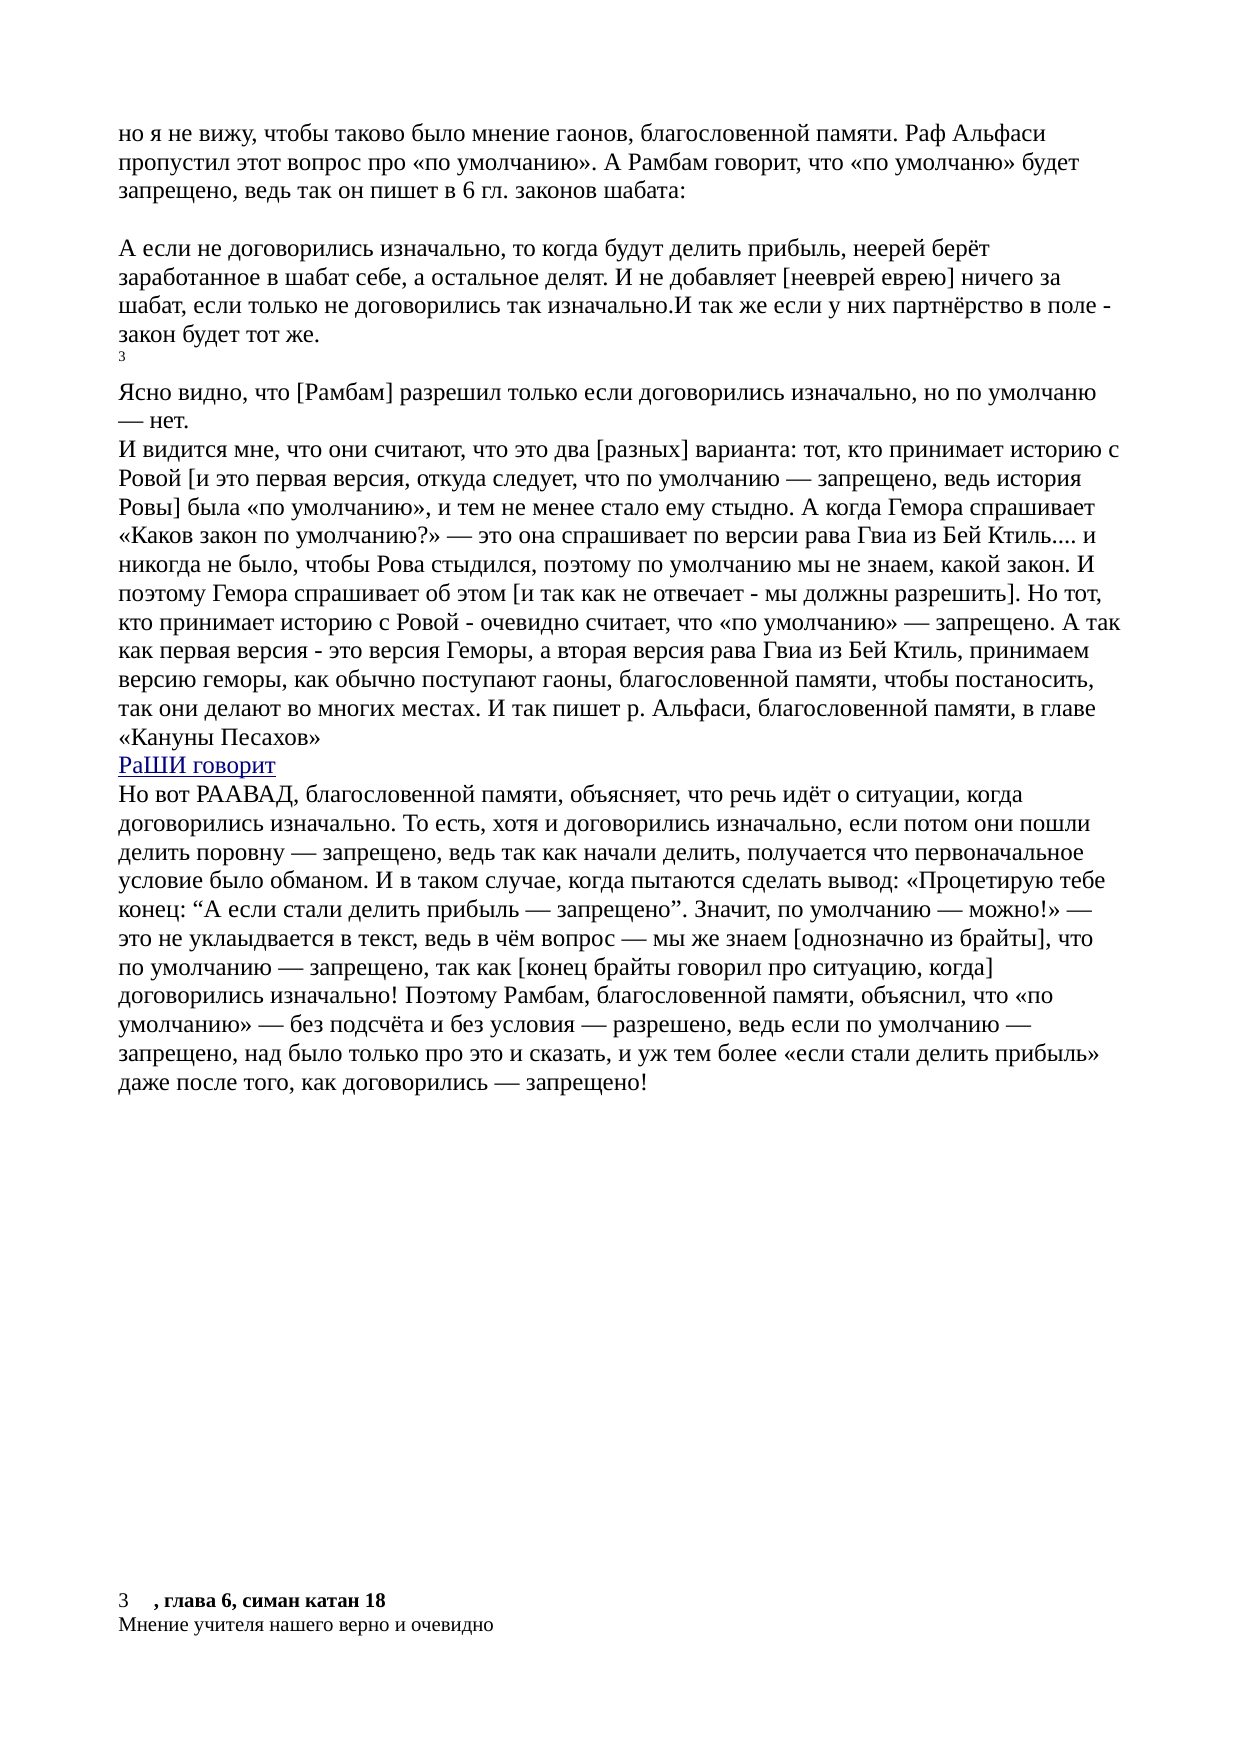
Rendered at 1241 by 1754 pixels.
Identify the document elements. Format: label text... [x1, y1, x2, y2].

text И видится мне, что они считают, что это два [разных] варианта: тот, кто принимает историю с Ровой [и это первая версия, откуда следует, что по умолчанию — запрещено, ведь история Ровы] была «по умолчанию», и тем не менее стало ему стыдно. А когда Гемора спрашивает «Каков закон по умолчанию?» — это она спрашивает по версии рава Гвиа из Бей Ктиль.... и никогда не было, чтобы Рова стыдился, поэтому по умолчанию мы не знаем, какой закон. И поэтому Гемора спрашивает об этом [и так как не отвечает - мы должны разрешить]. Но тот, кто принимает историю с Ровой - очевидно считает, что «по умолчанию» — запрещено. А так как первая версия - это версия Геморы, а вторая версия рава Гвиа из Бей Ктиль, принимаем версию геморы, как обычно поступают гаоны, благословенной памяти, чтобы постаносить, так они делают во многих местах. И так пишет р. Альфаси, благословенной памяти, в главе «Кануны Песахов» [118, 204, 1122, 521]
text РаШИ говорит [118, 521, 1122, 549]
text Мнение учителя нашего верно и очевидно [118, 1607, 1122, 1636]
text Но вот РААВАД, благословенной памяти, объясняет, что речь идёт о ситуации, когда договорились изначально. То есть, хотя и договорились изначально, если потом они пошли делить поровну — запрещено, ведь так как начали делить, получается что первоначальное условие было обманом. И в таком случае, когда пытаются сделать вывод: «Процетирую тебе конец: “А если стали делить прибыль — запрещено”. Значит, по умолчанию — можно!» — это не уклаыдвается в текст, ведь в чём вопрос — мы же знаем [однозначно из брайты], что по умолчанию — запрещено, так как [конец брайты говорил про ситуацию, когда] договорились изначально! Поэтому Рамбам, благословенной памяти, объяснил, что «по умолчанию» — без подсчёта и без условия — разрешено, ведь если по умолчанию — запрещено, над было только про это и сказать, и уж тем более «если стали делить прибыль» даже после того, как договорились — запрещено! [118, 549, 1122, 866]
text , глава 6, симан катан 18 [118, 1583, 1122, 1607]
text Ясно видно, что [Рамбам] разрешил только если договорились изначально, но по умолчаню — нет. [118, 147, 1122, 204]
